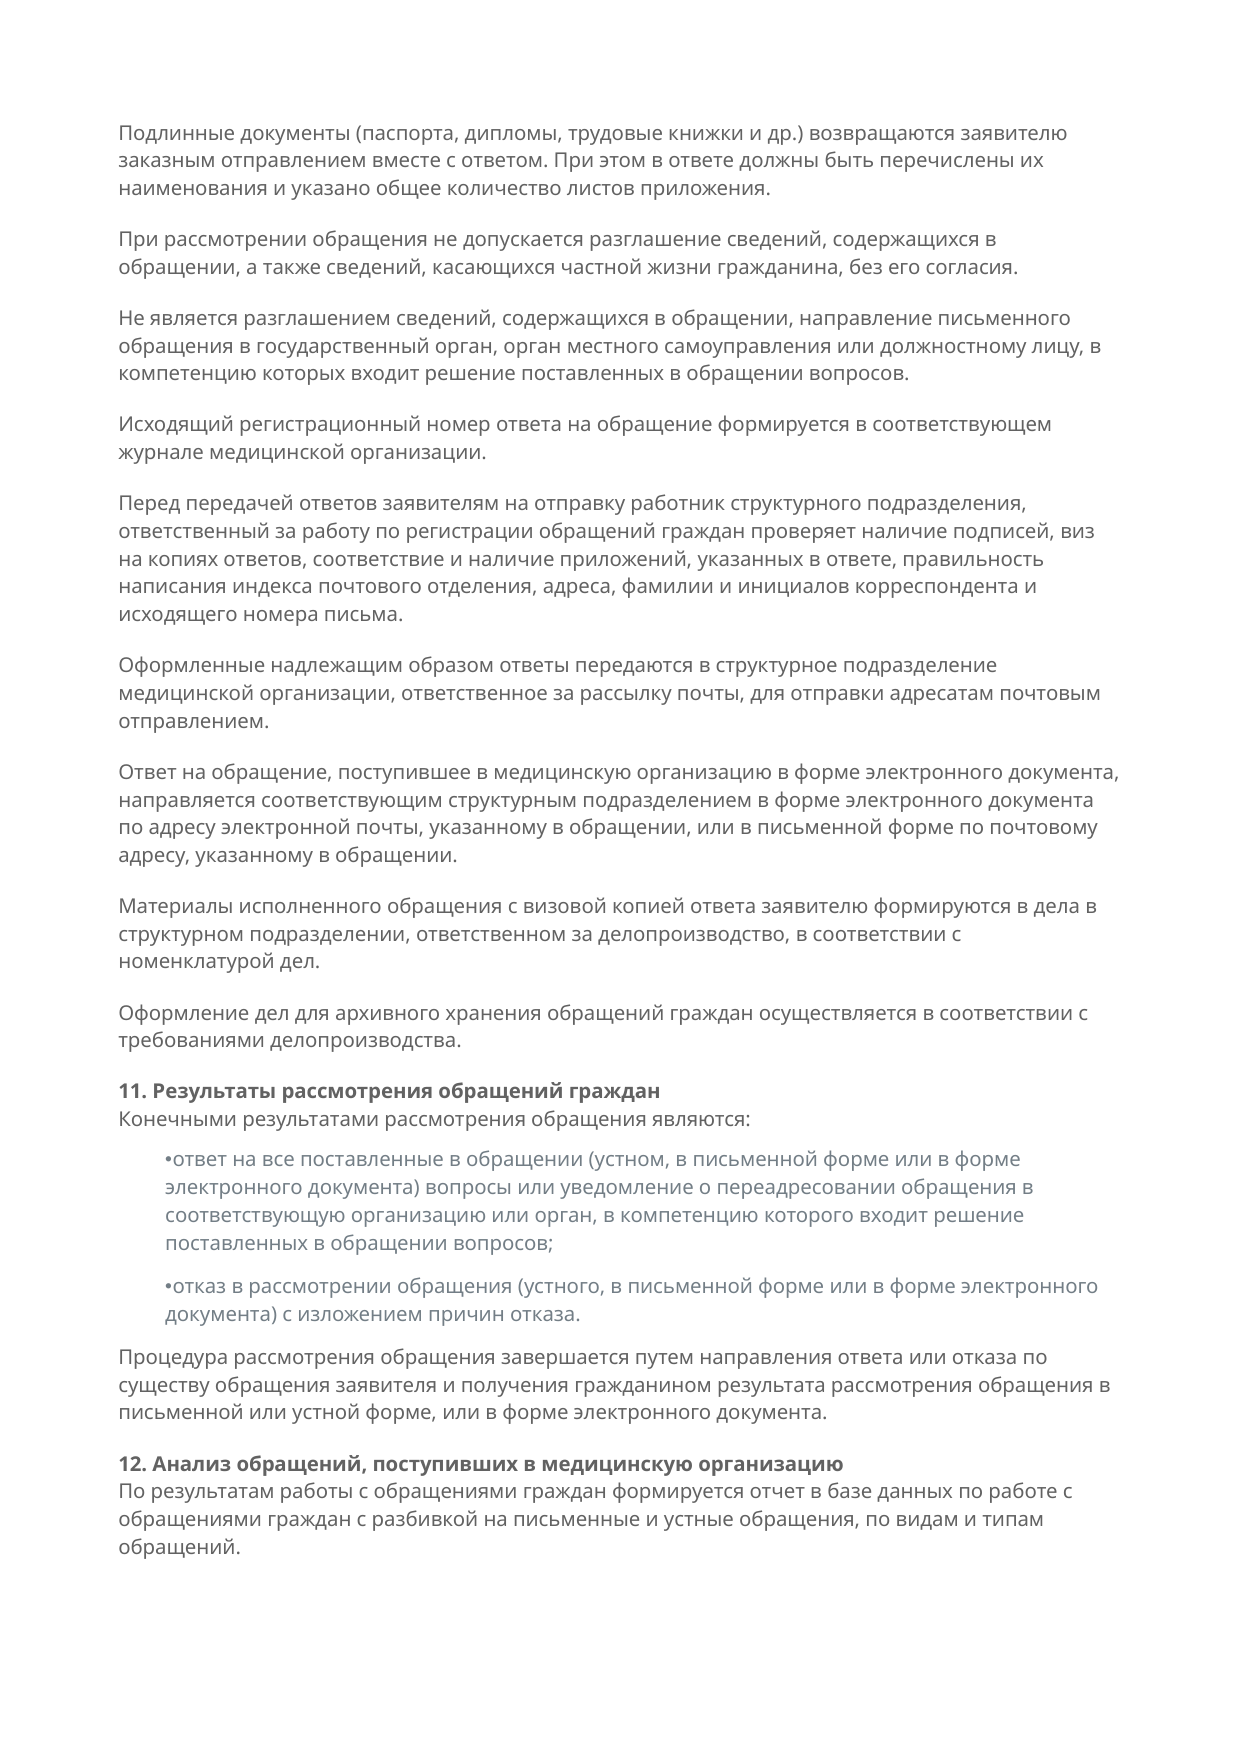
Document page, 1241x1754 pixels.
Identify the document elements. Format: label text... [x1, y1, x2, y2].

text 11. Результаты рассмотрения обращений граждан [118, 1077, 1122, 1105]
text Подлинные документы (паспорта, дипломы, трудовые книжки и др.) возвращаются заявителю заказным отправлением вместе с ответом. При этом в ответе должны быть перечислены их наименования и указано общее количество листов приложения. [118, 118, 1122, 201]
text Исходящий регистрационный номер ответа на обращение формируется в соответствующем журнале медицинской организации. [118, 410, 1122, 466]
list ответ на все поставленные в обращении (устном, в письменной форме или в форме электронного документа) вопросы или уведомление о переадресовании обращения в соответствующую организацию или орган, в компетенцию которого входит решение поставленных в обращении вопросов; [118, 1145, 1122, 1256]
text Материалы исполненного обращения с визовой копией ответа заявителю формируются в дела в структурном подразделении, ответственном за делопроизводство, в соответствии с номенклатурой дел. [118, 892, 1122, 975]
text Не является разглашением сведений, содержащихся в обращении, направление письменного обращения в государственный орган, орган местного самоуправления или должностному лицу, в компетенцию которых входит решение поставленных в обращении вопросов. [118, 303, 1122, 387]
text Оформленные надлежащим образом ответы передаются в структурное подразделение медицинской организации, ответственное за рассылку почты, для отправки адресатам почтовым отправлением. [118, 651, 1122, 734]
text При рассмотрении обращения не допускается разглашение сведений, содержащихся в обращении, а также сведений, касающихся частной жизни гражданина, без его согласия. [118, 225, 1122, 280]
list отказ в рассмотрении обращения (устного, в письменной форме или в форме электронного документа) с изложением причин отказа. [118, 1272, 1122, 1327]
text Конечными результатами рассмотрения обращения являются: [118, 1105, 1122, 1133]
text Перед передачей ответов заявителям на отправку работник структурного подразделения, ответственный за работу по регистрации обращений граждан проверяет наличие подписей, виз на копиях ответов, соответствие и наличие приложений, указанных в ответе, правильность написания индекса почтового отделения, адреса, фамилии и инициалов корреспондента и исходящего номера письма. [118, 489, 1122, 627]
text По результатам работы с обращениями граждан формируется отчет в базе данных по работе с обращениями граждан с разбивкой на письменные и устные обращения, по видам и типам обращений. [118, 1477, 1122, 1560]
text 12. Анализ обращений, поступивших в медицинскую организацию [118, 1449, 1122, 1477]
text Ответ на обращение, поступившее в медицинскую организацию в форме электронного документа, направляется соответствующим структурным подразделением в форме электронного документа по адресу электронной почты, указанному в обращении, или в письменной форме по почтовому адресу, указанному в обращении. [118, 757, 1122, 868]
text Процедура рассмотрения обращения завершается путем направления ответа или отказа по существу обращения заявителя и получения гражданином результата рассмотрения обращения в письменной или устной форме, или в форме электронного документа. [118, 1343, 1122, 1426]
text Оформление дел для архивного хранения обращений граждан осуществляется в соответствии с требованиями делопроизводства. [118, 998, 1122, 1054]
